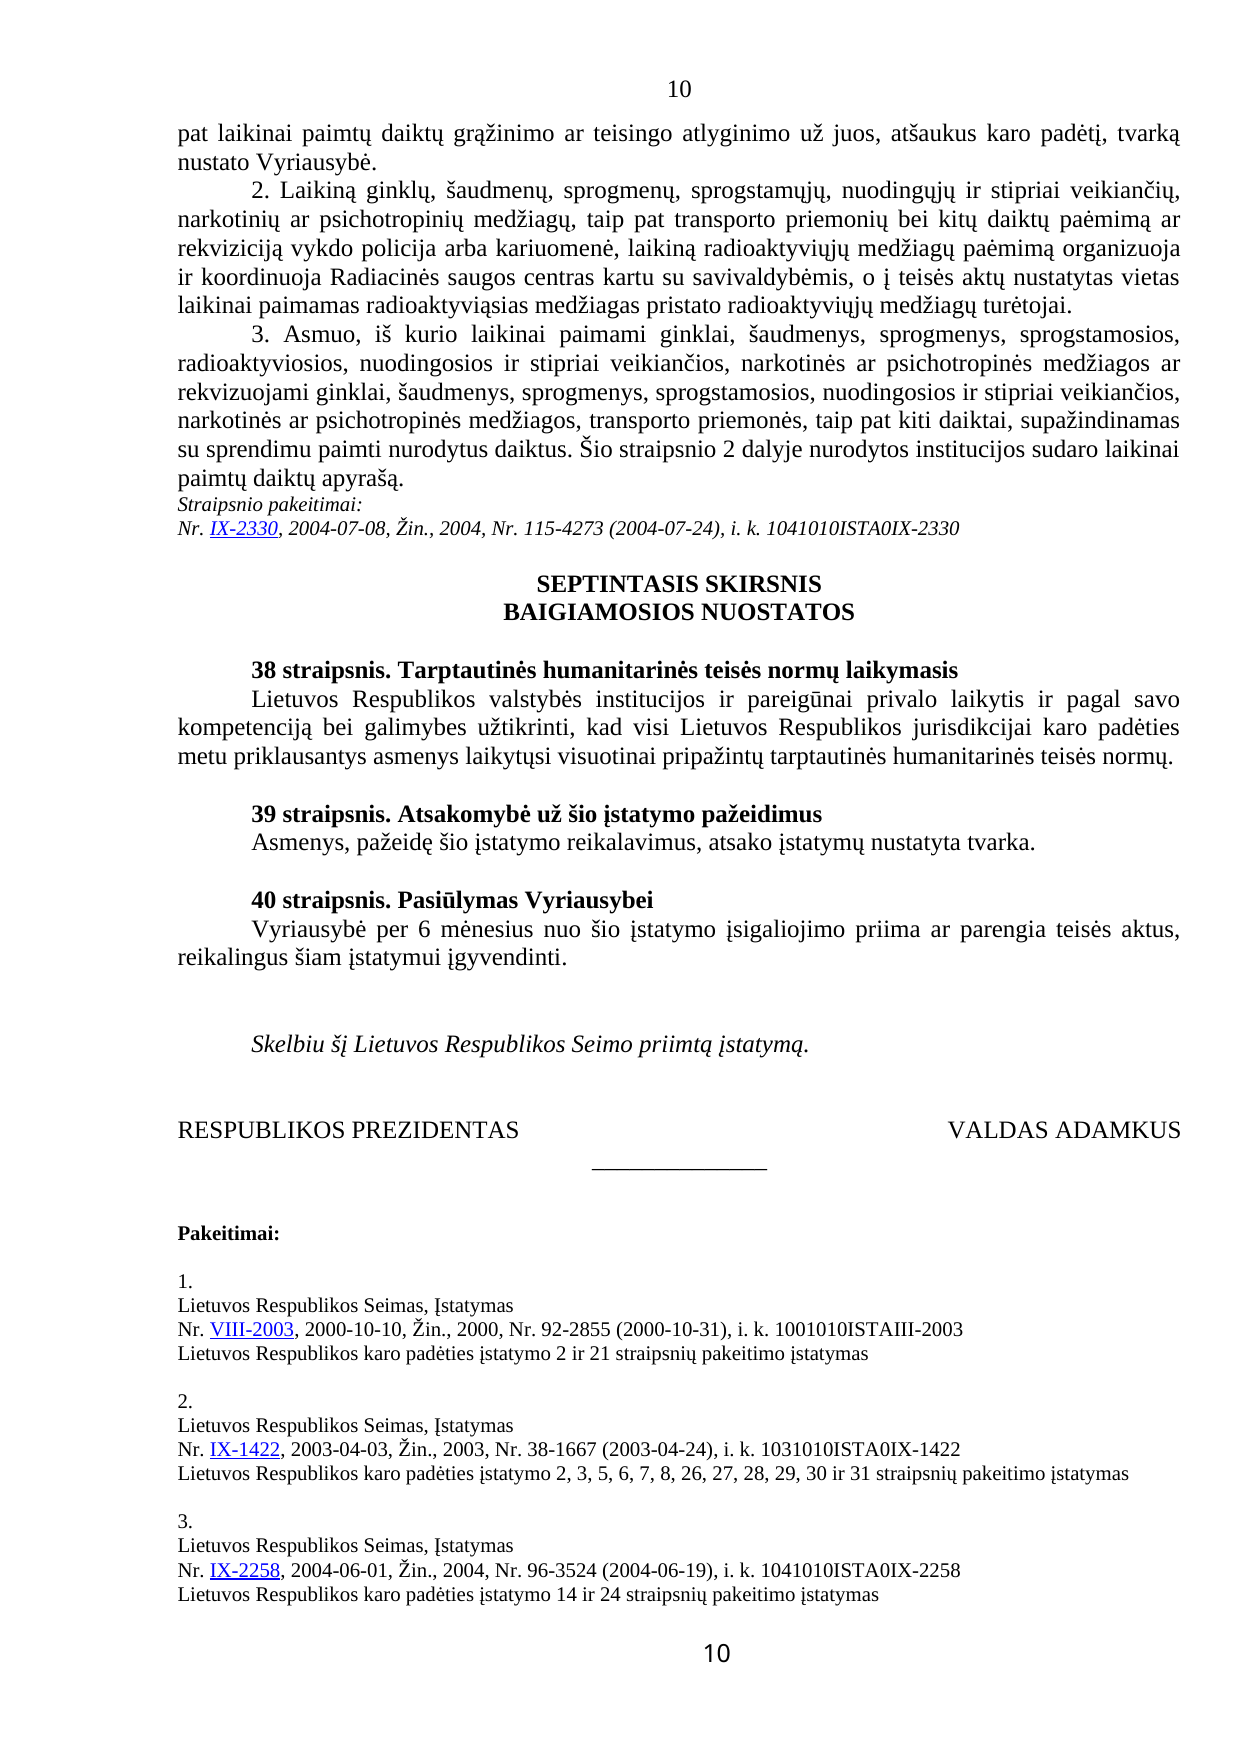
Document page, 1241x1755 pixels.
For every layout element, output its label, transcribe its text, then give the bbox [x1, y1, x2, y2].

text pat laikinai paimtų daiktų grąžinimo ar teisingo atlyginimo už juos, atšaukus karo padėtį, tvarką nustato Vyriausybė. [177, 118, 1181, 176]
text Nr. IX-1422, 2003-04-03, Žin., 2003, Nr. 38-1667 (2003-04-24), i. k. 1031010ISTA0IX-1422 [177, 1437, 1181, 1461]
text Lietuvos Respublikos Seimas, Įstatymas [177, 1413, 1181, 1437]
text 2. [177, 1389, 1181, 1413]
text Lietuvos Respublikos Seimas, Įstatymas [177, 1533, 1181, 1557]
text 39 straipsnis. Atsakomybė už šio įstatymo pažeidimus [177, 799, 1181, 827]
text ______________ [177, 1144, 1181, 1172]
text Nr. VIII-2003, 2000-10-10, Žin., 2000, Nr. 92-2855 (2000-10-31), i. k. 1001010ISTAIII-2003 [177, 1317, 1181, 1341]
text Nr. IX-2330, 2004-07-08, Žin., 2004, Nr. 115-4273 (2004-07-24), i. k. 1041010ISTA0IX-2330 [177, 516, 1181, 540]
text Asmenys, pažeidę šio įstatymo reikalavimus, atsako įstatymų nustatyta tvarka. [177, 827, 1181, 856]
text 40 straipsnis. Pasiūlymas Vyriausybei [177, 885, 1181, 914]
text Vyriausybė per 6 mėnesius nuo šio įstatymo įsigaliojimo priima ar parengia teisės aktus, reikalingus šiam įstatymui įgyvendinti. [177, 914, 1181, 971]
text Lietuvos Respublikos Seimas, Įstatymas [177, 1293, 1181, 1317]
text Pakeitimai: [177, 1221, 1181, 1245]
text 38 straipsnis. Tarptautinės humanitarinės teisės normų laikymasis [177, 655, 1181, 684]
text Lietuvos Respublikos karo padėties įstatymo 2, 3, 5, 6, 7, 8, 26, 27, 28, 29, 30 ir 31 straipsnių pakeitimo įstatymas [177, 1461, 1181, 1485]
text 3. [177, 1509, 1181, 1533]
text Lietuvos Respublikos valstybės institucijos ir pareigūnai privalo laikytis ir pagal savo kompetenciją bei galimybes užtikrinti, kad visi Lietuvos Respublikos jurisdikcijai karo padėties metu priklausantys asmenys laikytųsi visuotinai pripažintų tarptautinės humanitarinės teisės normų. [177, 684, 1181, 770]
text Nr. IX-2258, 2004-06-01, Žin., 2004, Nr. 96-3524 (2004-06-19), i. k. 1041010ISTA0IX-2258 [177, 1557, 1181, 1582]
text Lietuvos Respublikos karo padėties įstatymo 2 ir 21 straipsnių pakeitimo įstatymas [177, 1341, 1181, 1365]
text 1. [177, 1269, 1181, 1293]
text 3. Asmuo, iš kurio laikinai paimami ginklai, šaudmenys, sprogmenys, sprogstamosios, radioaktyviosios, nuodingosios ir stipriai veikiančios, narkotinės ar psichotropinės medžiagos ar rekvizuojami ginklai, šaudmenys, sprogmenys, sprogstamosios, nuodingosios ir stipriai veikiančios, narkotinės ar psichotropinės medžiagos, transporto priemonės, taip pat kiti daiktai, supažindinamas su sprendimu paimti nurodytus daiktus. Šio straipsnio 2 dalyje nurodytos institucijos sudaro laikinai paimtų daiktų apyrašą. [177, 319, 1181, 492]
text Lietuvos Respublikos karo padėties įstatymo 14 ir 24 straipsnių pakeitimo įstatymas [177, 1582, 1181, 1606]
text Skelbiu šį Lietuvos Respublikos Seimo priimtą įstatymą. [177, 1029, 1181, 1057]
text Septintasis skirsnis [177, 569, 1181, 597]
text 2. Laikiną ginklų, šaudmenų, sprogmenų, sprogstamųjų, nuodingųjų ir stipriai veikiančių, narkotinių ar psichotropinių medžiagų, taip pat transporto priemonių bei kitų daiktų paėmimą ar rekviziciją vykdo policija arba kariuomenė, laikiną radioaktyviųjų medžiagų paėmimą organizuoja ir koordinuoja Radiacinės saugos centras kartu su savivaldybėmis, o į teisės aktų nustatytas vietas laikinai paimamas radioaktyviąsias medžiagas pristato radioaktyviųjų medžiagų turėtojai. [177, 176, 1181, 319]
text BAIGIAMOSIOS NUOSTATOS [177, 597, 1181, 626]
text Straipsnio pakeitimai: [177, 492, 1181, 516]
text RESPUBLIKOS PREZIDENTAS VALDAS ADAMKUS [177, 1115, 1181, 1144]
